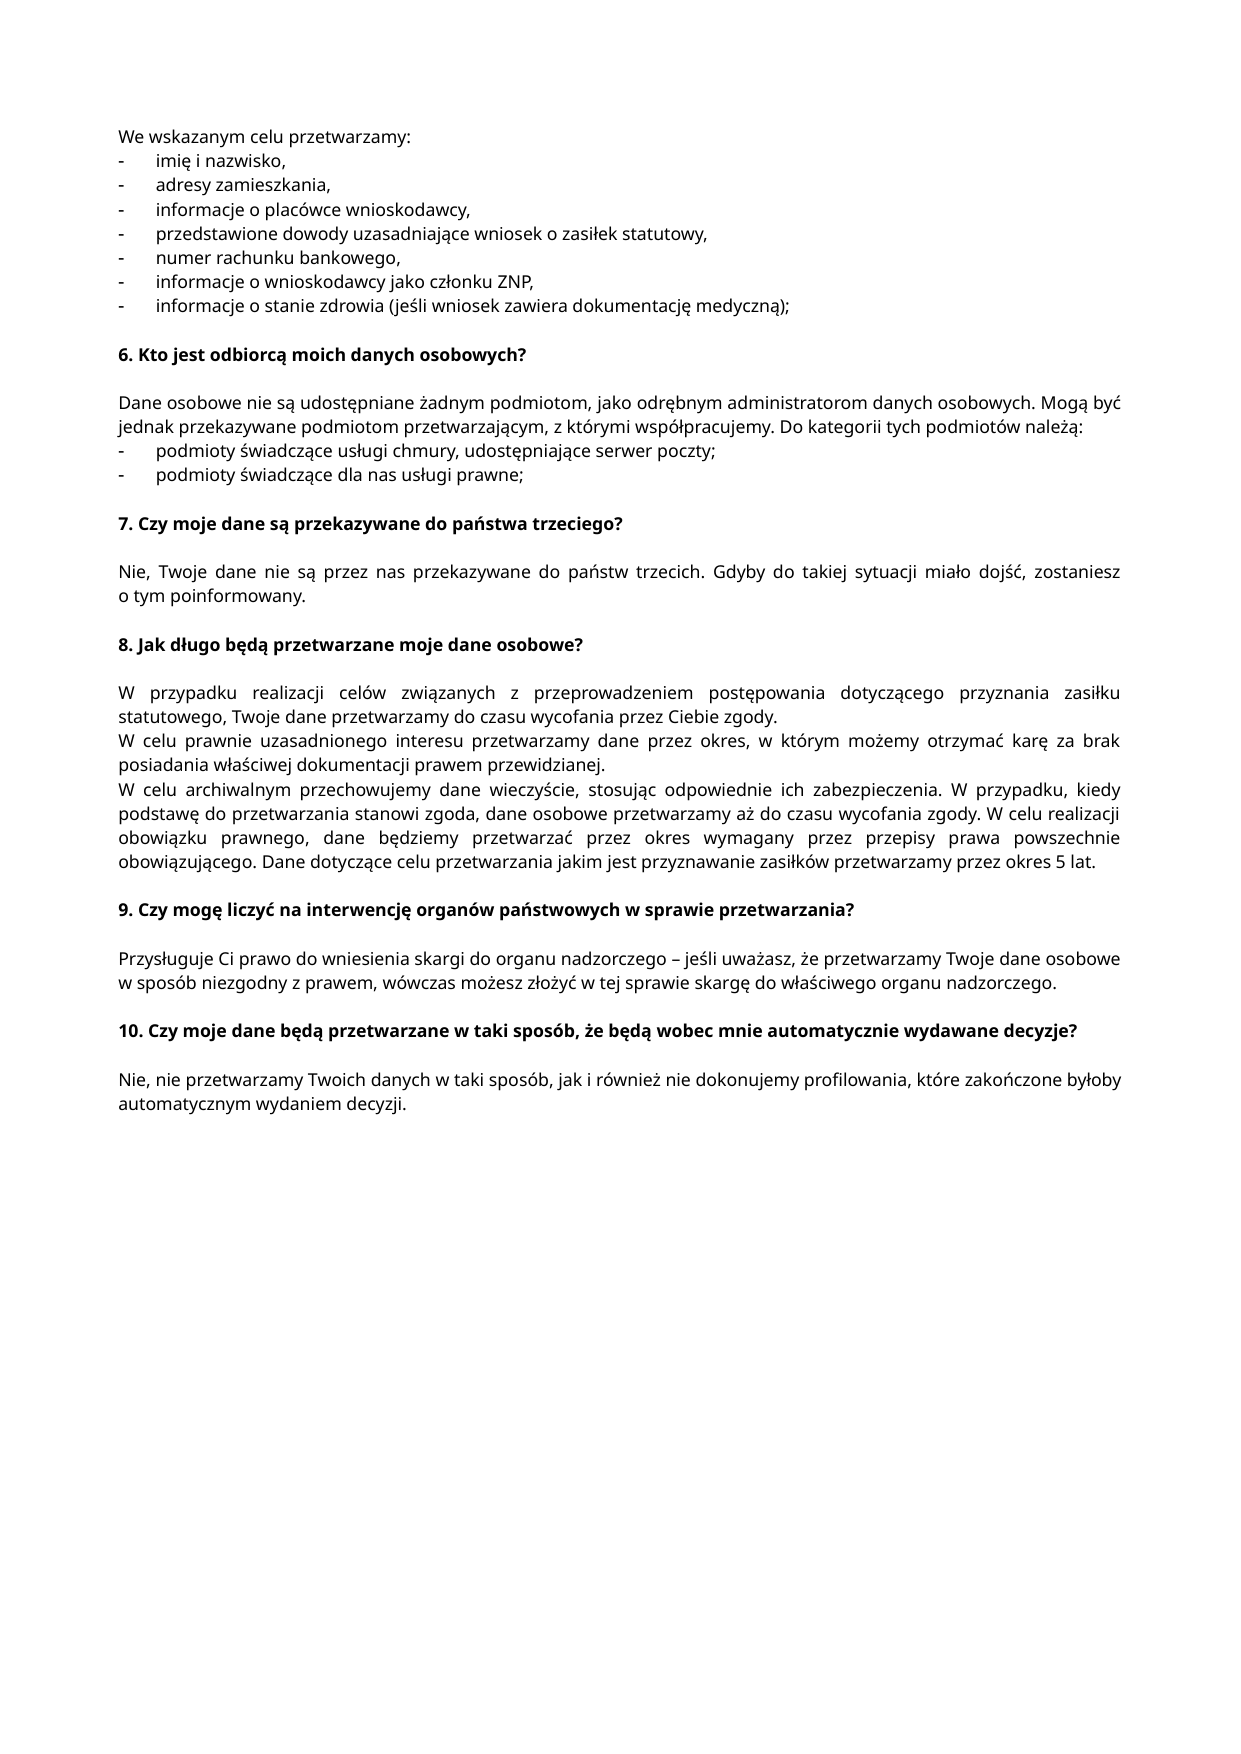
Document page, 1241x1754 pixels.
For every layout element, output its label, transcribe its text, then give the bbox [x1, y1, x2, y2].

text Nie, nie przetwarzamy Twoich danych w taki sposób, jak i również nie dokonujemy profilowania, które zakończone byłoby automatycznym wydaniem decyzji. [118, 1067, 1122, 1115]
text 8. Jak długo będą przetwarzane moje dane osobowe? [118, 632, 1122, 656]
text Nie, Twoje dane nie są przez nas przekazywane do państw trzecich. Gdyby do takiej sytuacji miało dojść, zostaniesz o tym poinformowany. [118, 559, 1122, 608]
list adresy zamieszkania, [118, 173, 1122, 197]
text Dane osobowe nie są udostępniane żadnym podmiotom, jako odrębnym administratorom danych osobowych. Mogą być jednak przekazywane podmiotom przetwarzającym, z którymi współpracujemy. Do kategorii tych podmiotów należą: [118, 390, 1122, 439]
list numer rachunku bankowego, [118, 245, 1122, 269]
text 10. Czy moje dane będą przetwarzane w taki sposób, że będą wobec mnie automatycznie wydawane decyzje? [118, 1019, 1122, 1043]
text We wskazanym celu przetwarzamy: [118, 124, 1122, 149]
list informacje o placówce wnioskodawcy, [118, 197, 1122, 221]
text 6. Kto jest odbiorcą moich danych osobowych? [118, 342, 1122, 366]
text W przypadku realizacji celów związanych z przeprowadzeniem postępowania dotyczącego przyznania zasiłku statutowego, Twoje dane przetwarzamy do czasu wycofania przez Ciebie zgody. [118, 680, 1122, 729]
list przedstawione dowody uzasadniające wniosek o zasiłek statutowy, [118, 221, 1122, 245]
list informacje o stanie zdrowia (jeśli wniosek zawiera dokumentację medyczną); [118, 294, 1122, 318]
list podmioty świadczące usługi chmury, udostępniające serwer poczty; [118, 439, 1122, 463]
text W celu prawnie uzasadnionego interesu przetwarzamy dane przez okres, w którym możemy otrzymać karę za brak posiadania właściwej dokumentacji prawem przewidzianej. [118, 729, 1122, 777]
text W celu archiwalnym przechowujemy dane wieczyście, stosując odpowiednie ich zabezpieczenia. W przypadku, kiedy podstawę do przetwarzania stanowi zgoda, dane osobowe przetwarzamy aż do czasu wycofania zgody. W celu realizacji obowiązku prawnego, dane będziemy przetwarzać przez okres wymagany przez przepisy prawa powszechnie obowiązującego. Dane dotyczące celu przetwarzania jakim jest przyznawanie zasiłków przetwarzamy przez okres 5 lat. [118, 777, 1122, 874]
list informacje o wnioskodawcy jako członku ZNP, [118, 269, 1122, 294]
text 7. Czy moje dane są przekazywane do państwa trzeciego? [118, 511, 1122, 535]
text Przysługuje Ci prawo do wniesienia skargi do organu nadzorczego – jeśli uważasz, że przetwarzamy Twoje dane osobowe w sposób niezgodny z prawem, wówczas możesz złożyć w tej sprawie skargę do właściwego organu nadzorczego. [118, 946, 1122, 994]
text 9. Czy mogę liczyć na interwencję organów państwowych w sprawie przetwarzania? [118, 898, 1122, 922]
list imię i nazwisko, [118, 149, 1122, 173]
list podmioty świadczące dla nas usługi prawne; [118, 463, 1122, 487]
